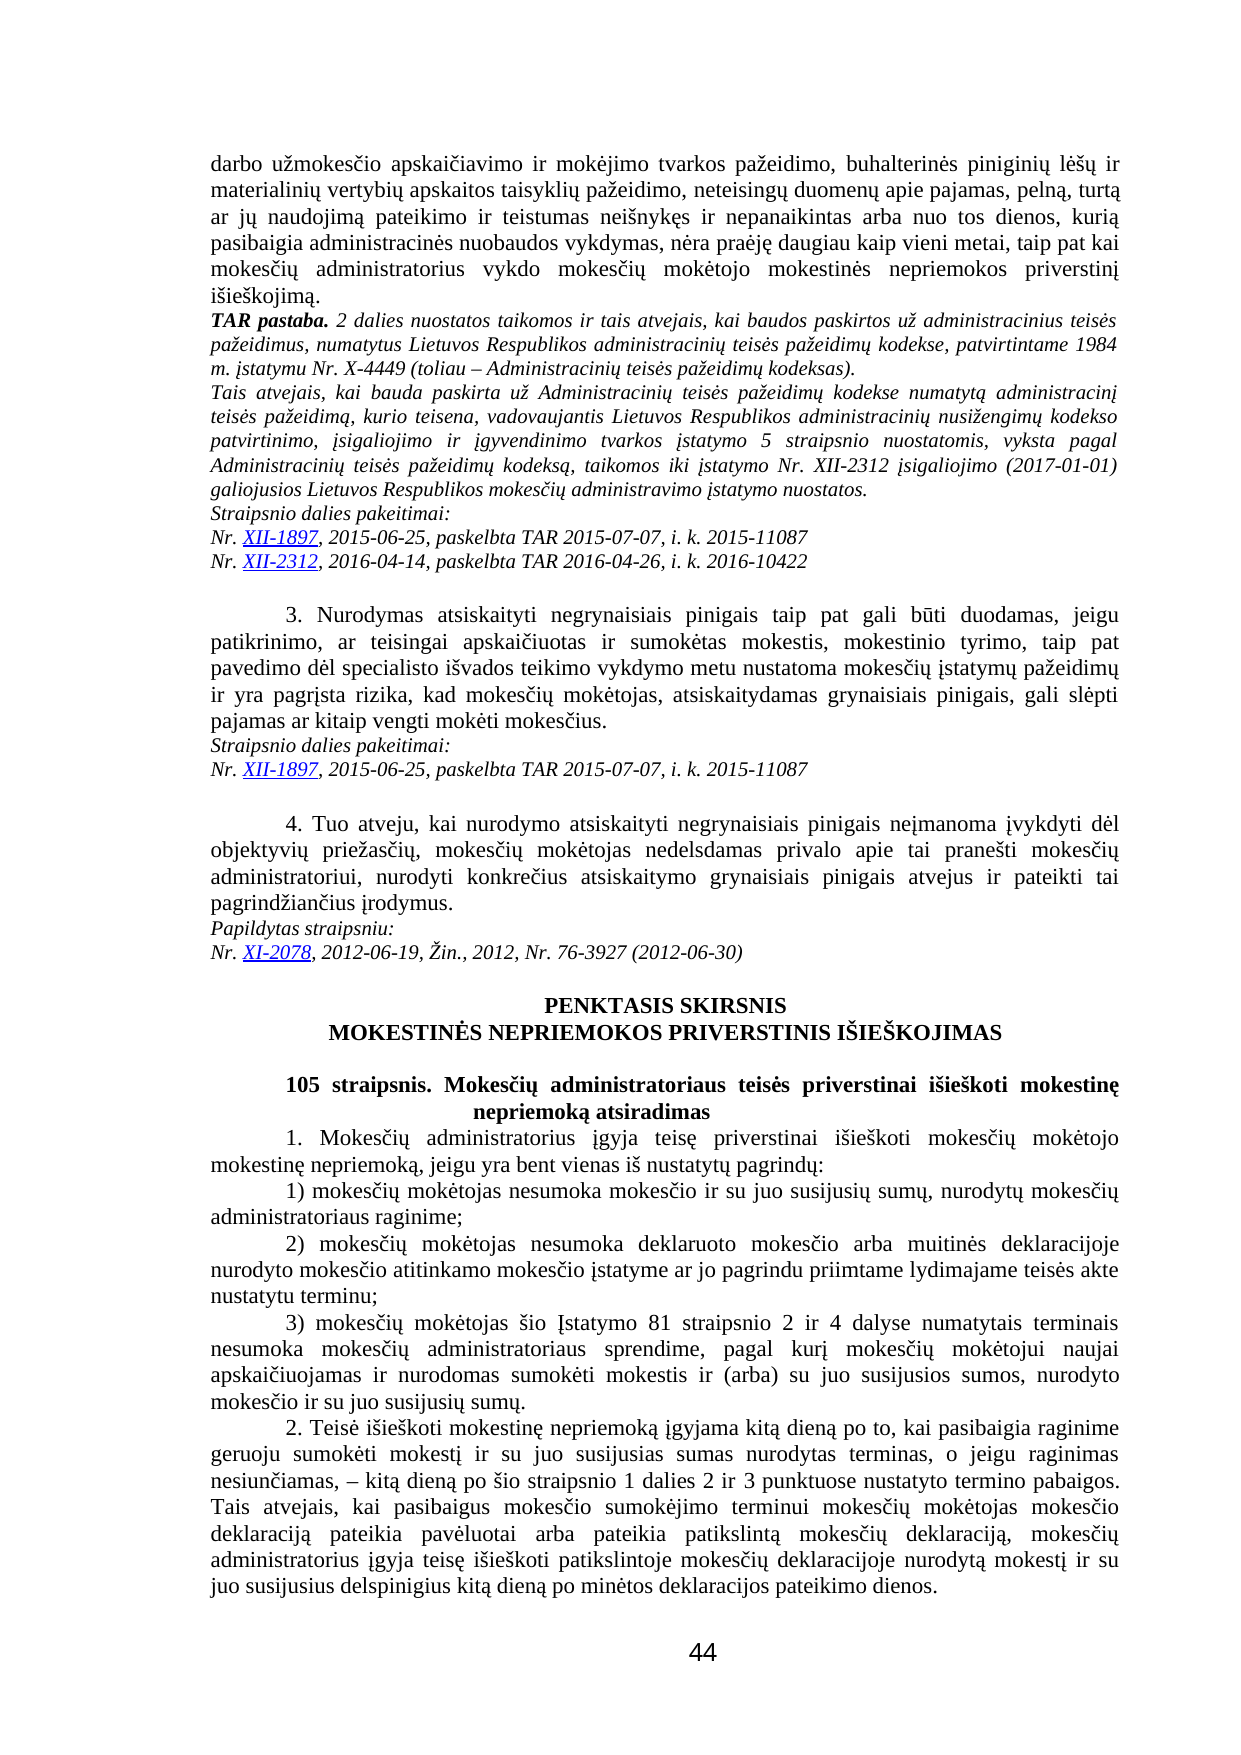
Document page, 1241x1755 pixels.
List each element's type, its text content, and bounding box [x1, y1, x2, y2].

text darbo užmokesčio apskaičiavimo ir mokėjimo tvarkos pažeidimo, buhalterinės piniginių lėšų ir materialinių vertybių apskaitos taisyklių pažeidimo, neteisingų duomenų apie pajamas, pelną, turtą ar jų naudojimą pateikimo ir teistumas neišnykęs ir nepanaikintas arba nuo tos dienos, kurią pasibaigia administracinės nuobaudos vykdymas, nėra praėję daugiau kaip vieni metai, taip pat kai mokesčių administratorius vykdo mokesčių mokėtojo mokestinės nepriemokos priverstinį išieškojimą. [210, 150, 1120, 308]
text 3. Nurodymas atsiskaityti negrynaisiais pinigais taip pat gali būti duodamas, jeigu patikrinimo, ar teisingai apskaičiuotas ir sumokėtas mokestis, mokestinio tyrimo, taip pat pavedimo dėl specialisto išvados teikimo vykdymo metu nustatoma mokesčių įstatymų pažeidimų ir yra pagrįsta rizika, kad mokesčių mokėtojas, atsiskaitydamas grynaisiais pinigais, gali slėpti pajamas ar kitaip vengti mokėti mokesčius. [210, 602, 1120, 733]
text Straipsnio dalies pakeitimai: [210, 733, 1120, 757]
text MOKESTINĖS NEPRIEMOKOS PRIVERSTINIS IŠIEŠKOJIMAS [210, 1019, 1120, 1045]
text Tais atvejais, kai bauda paskirta už Administracinių teisės pažeidimų kodekse numatytą administracinį teisės pažeidimą, kurio teisena, vadovaujantis Lietuvos Respublikos administracinių nusižengimų kodekso patvirtinimo, įsigaliojimo ir įgyvendinimo tvarkos įstatymo 5 straipsnio nuostatomis, vyksta pagal Administracinių teisės pažeidimų kodeksą, taikomos iki įstatymo Nr. XII-2312 įsigaliojimo (2017-01-01) galiojusios Lietuvos Respublikos mokesčių administravimo įstatymo nuostatos. [210, 380, 1120, 501]
text TAR pastaba. 2 dalies nuostatos taikomos ir tais atvejais, kai baudos paskirtos už administracinius teisės pažeidimus, numatytus Lietuvos Respublikos administracinių teisės pažeidimų kodekse, patvirtintame 1984 m. įstatymu Nr. X-4449 (toliau – Administracinių teisės pažeidimų kodeksas). [210, 308, 1120, 380]
text 105 straipsnis. Mokesčių administratoriaus teisės priverstinai išieškoti mokestinę nepriemoką atsiradimas [285, 1072, 1120, 1124]
text 2) mokesčių mokėtojas nesumoka deklaruoto mokesčio arba muitinės deklaracijoje nurodyto mokesčio atitinkamo mokesčio įstatyme ar jo pagrindu priimtame lydimajame teisės akte nustatytu terminu; [210, 1230, 1120, 1309]
text 2. Teisė išieškoti mokestinę nepriemoką įgyjama kitą dieną po to, kai pasibaigia raginime geruoju sumokėti mokestį ir su juo susijusias sumas nurodytas terminas, o jeigu raginimas nesiunčiamas, – kitą dieną po šio straipsnio 1 dalies 2 ir 3 punktuose nustatyto termino pabaigos. Tais atvejais, kai pasibaigus mokesčio sumokėjimo terminui mokesčių mokėtojas mokesčio deklaraciją pateikia pavėluotai arba pateikia patikslintą mokesčių deklaraciją, mokesčių administratorius įgyja teisę išieškoti patikslintoje mokesčių deklaracijoje nurodytą mokestį ir su juo susijusius delspinigius kitą dieną po minėtos deklaracijos pateikimo dienos. [210, 1414, 1120, 1599]
text 4. Tuo atveju, kai nurodymo atsiskaityti negrynaisiais pinigais neįmanoma įvykdyti dėl objektyvių priežasčių, mokesčių mokėtojas nedelsdamas privalo apie tai pranešti mokesčių administratoriui, nurodyti konkrečius atsiskaitymo grynaisiais pinigais atvejus ir pateikti tai pagrindžiančius įrodymus. [210, 810, 1120, 916]
text Nr. XII-1897, 2015-06-25, paskelbta TAR 2015-07-07, i. k. 2015-11087 [210, 757, 1120, 781]
text Nr. XI-2078, 2012-06-19, Žin., 2012, Nr. 76-3927 (2012-06-30) [210, 940, 1120, 964]
text 1. Mokesčių administratorius įgyja teisę priverstinai išieškoti mokesčių mokėtojo mokestinę nepriemoką, jeigu yra bent vienas iš nustatytų pagrindų: [210, 1124, 1120, 1177]
text Papildytas straipsniu: [210, 916, 1120, 940]
text Nr. XII-1897, 2015-06-25, paskelbta TAR 2015-07-07, i. k. 2015-11087 [210, 525, 1120, 549]
text 1) mokesčių mokėtojas nesumoka mokesčio ir su juo susijusių sumų, nurodytų mokesčių administratoriaus raginime; [210, 1177, 1120, 1230]
text Nr. XII-2312, 2016-04-14, paskelbta TAR 2016-04-26, i. k. 2016-10422 [210, 549, 1120, 573]
text 3) mokesčių mokėtojas šio Įstatymo 81 straipsnio 2 ir 4 dalyse numatytais terminais nesumoka mokesčių administratoriaus sprendime, pagal kurį mokesčių mokėtojui naujai apskaičiuojamas ir nurodomas sumokėti mokestis ir (arba) su juo susijusios sumos, nurodyto mokesčio ir su juo susijusių sumų. [210, 1309, 1120, 1414]
text Straipsnio dalies pakeitimai: [210, 501, 1120, 525]
text PENKTASIS SKIRSNIS [210, 992, 1120, 1019]
